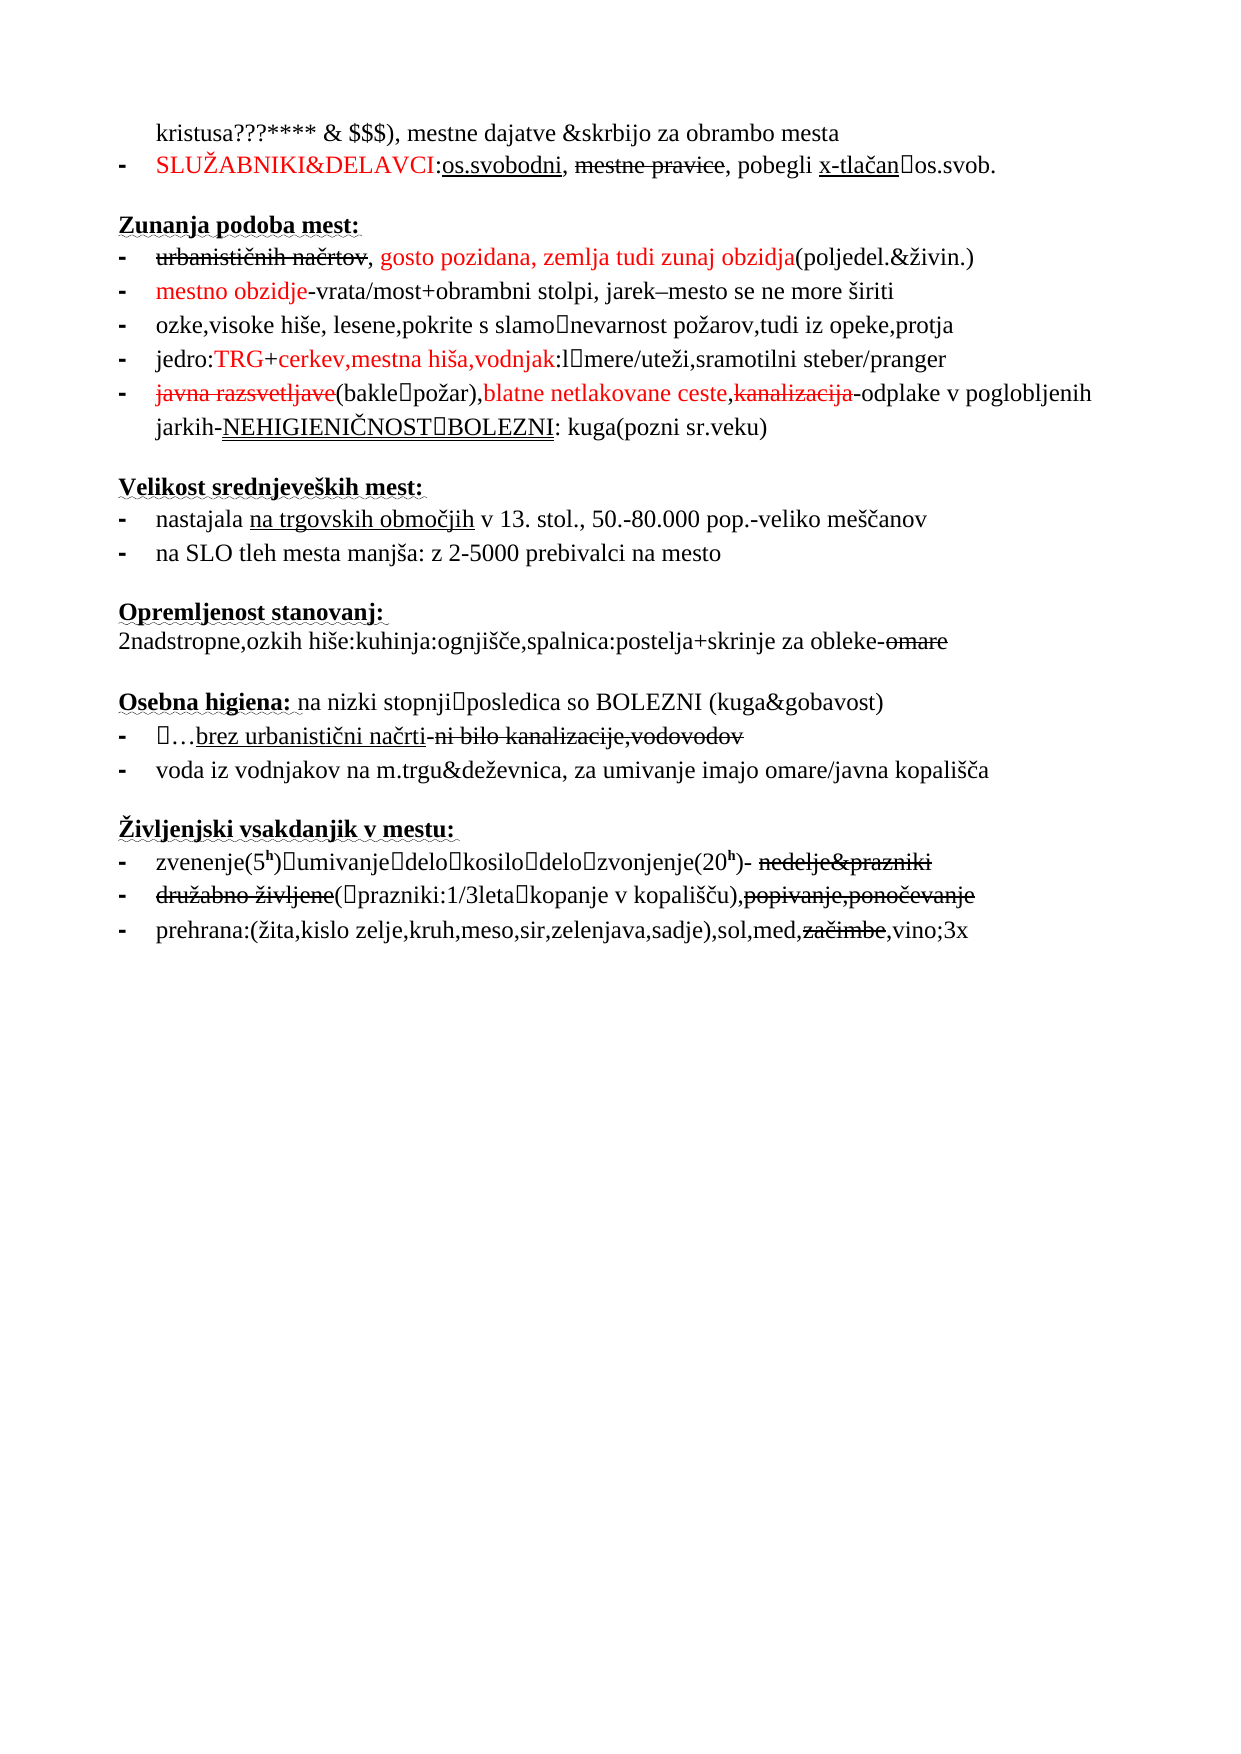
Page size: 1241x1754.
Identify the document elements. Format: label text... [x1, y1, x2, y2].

text 2nadstropne,ozkih hiše:kuhinja:ognjišče,spalnica:postelja+skrinje za obleke-omare [118, 626, 1133, 655]
list urbanističnih načrtov, gosto pozidana, zemlja tudi zunaj obzidja(poljedel.&živin.) [118, 238, 1133, 272]
text Velikost srednjeveških mest: [118, 472, 1122, 500]
list voda iz vodnjakov na m.trgu&deževnica, za umivanje imajo omare/javna kopališča [118, 752, 1133, 786]
list družabno življene(prazniki:1/3letakopanje v kopališču),popivanje,ponočevanje [118, 877, 1133, 911]
text Življenjski vsakdanjik v mestu: [118, 814, 1122, 843]
list mestno obzidje-vrata/most+obrambni stolpi, jarek–mesto se ne more širiti [118, 272, 1122, 307]
list prehrana:(žita,kislo zelje,kruh,meso,sir,zelenjava,sadje),sol,med,začimbe,vino;3x [118, 911, 1133, 945]
list …brez urbanistični načrti-ni bilo kanalizacije,vodovodov [118, 717, 1122, 752]
text Zunanja podoba mest: [118, 210, 1122, 238]
text Opremljenost stanovanj: [118, 597, 1122, 626]
list javna razsvetljave(baklepožar),blatne netlakovane ceste,kanalizacija-odplake v poglobljenih jarkih-NEHIGIENIČNOSTBOLEZNI: kuga(pozni sr.veku) [118, 375, 1122, 443]
list na SLO tleh mesta manjša: z 2-5000 prebivalci na mesto [118, 534, 1122, 568]
list jedro:TRG+cerkev,mestna hiša,vodnjak:lmere/uteži,sramotilni steber/pranger [118, 341, 1133, 375]
list ozke,visoke hiše, lesene,pokrite s slamonevarnost požarov,tudi iz opeke,protja [118, 307, 1122, 341]
list nastajala na trgovskih območjih v 13. stol., 50.-80.000 pop.-veliko meščanov [118, 500, 1122, 534]
list zvenenje(5h)umivanjedelokosilodelozvonjenje(20h)- nedelje&prazniki [118, 843, 1133, 877]
list kristusa???**** & $$$), mestne dajatve &skrbijo za obrambo mesta [118, 118, 1122, 147]
text Osebna higiena: na nizki stopnjiposledica so BOLEZNI (kuga&gobavost) [118, 683, 1133, 717]
list SLUŽABNIKI&DELAVCI:os.svobodni, mestne pravice, pobegli x-tlačanos.svob. [118, 147, 1133, 181]
